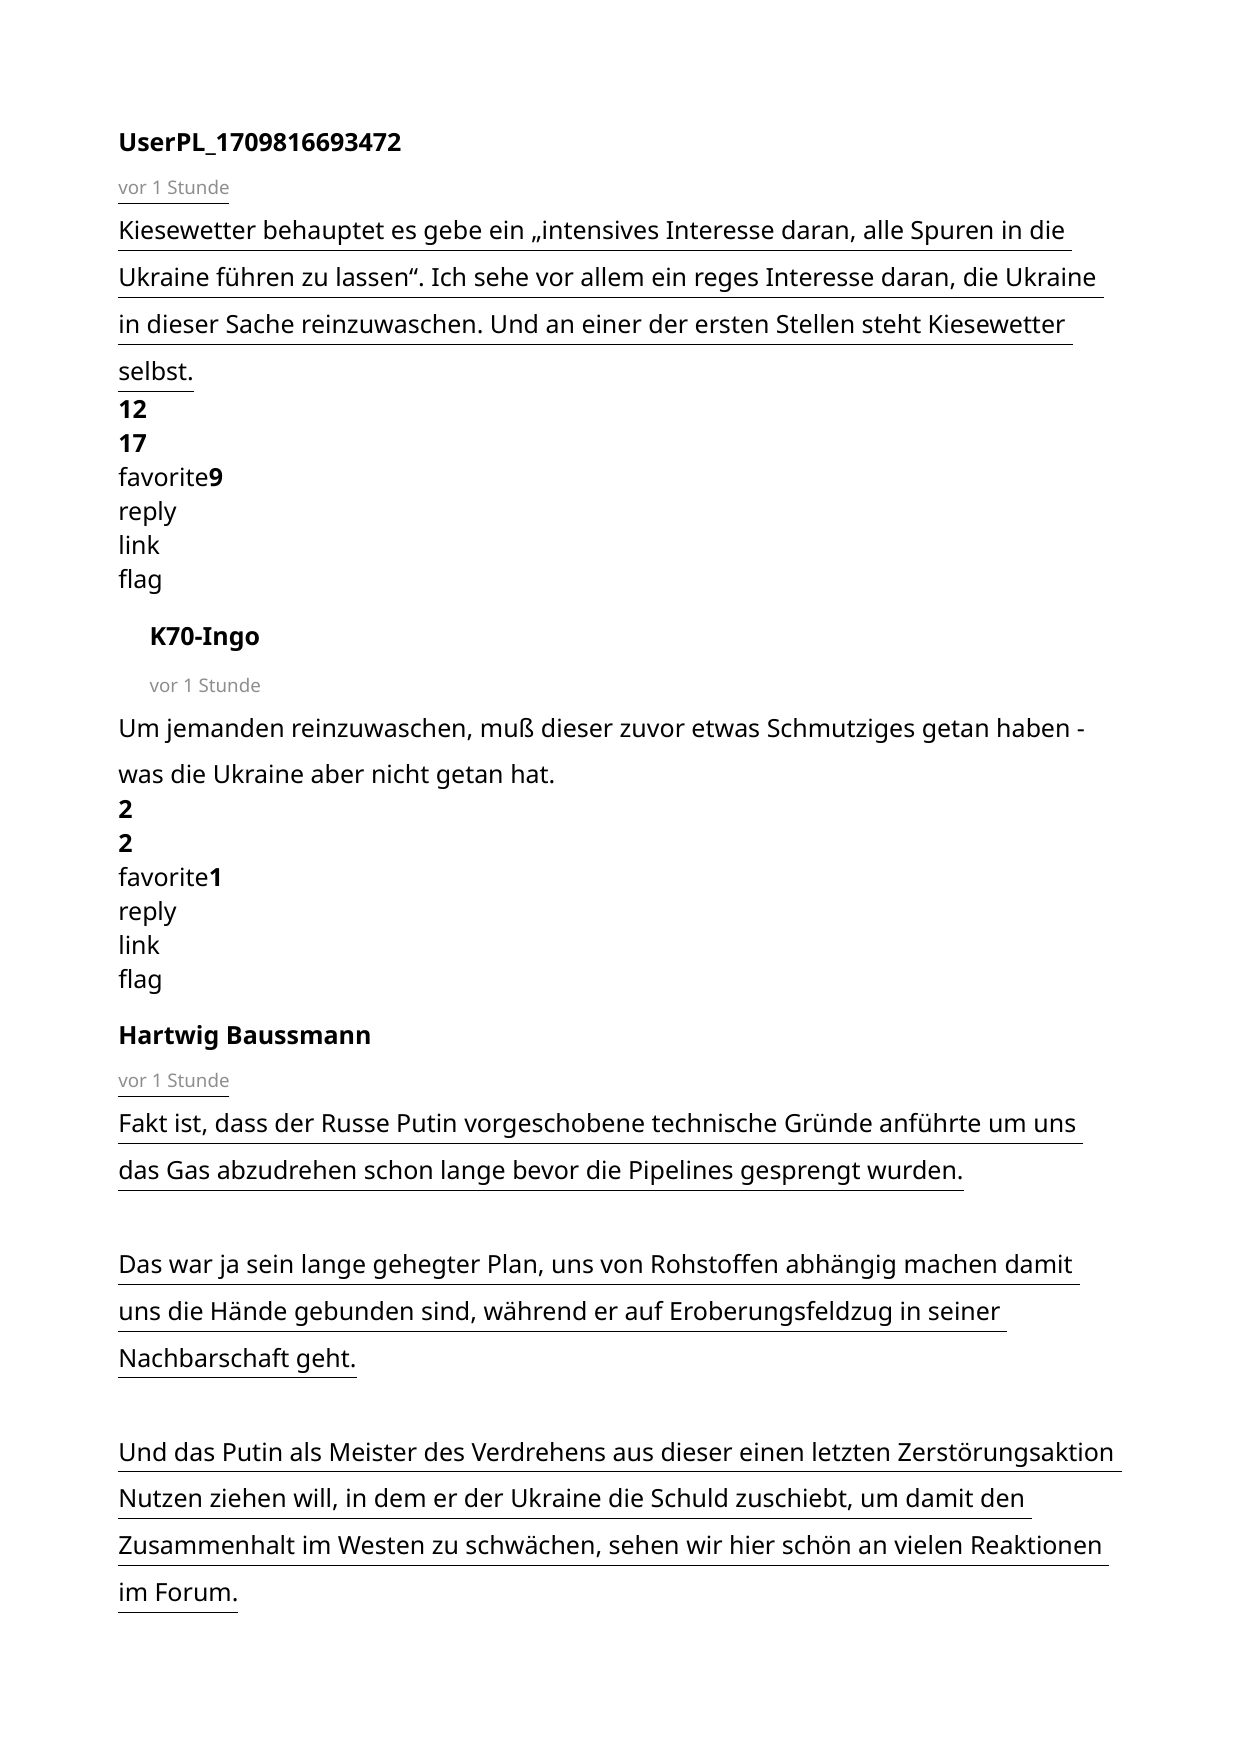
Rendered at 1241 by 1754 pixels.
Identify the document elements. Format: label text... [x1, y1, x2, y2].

text vor 1 Stunde [149, 668, 1122, 697]
text 2 [118, 825, 1122, 859]
text 12 [118, 392, 1122, 426]
text flag [118, 562, 1122, 596]
text 17 [118, 426, 1122, 460]
text K70-Ingo [149, 612, 1114, 652]
text vor 1 Stunde [118, 174, 1122, 204]
text 2 [118, 791, 1122, 825]
text Um jemanden reinzuwaschen, muß dieser zuvor etwas Schmutziges getan haben - was die Ukraine aber nicht getan hat. [118, 697, 1122, 791]
text Fakt ist, dass der Russe Putin vorgeschobene technische Gründe anführte um uns das Gas abzudrehen schon lange bevor die Pipelines gesprengt wurden. Das war ja sein lange gehegter Plan, uns von Rohstoffen abhängig machen damit uns die Hände gebunden sind, während er auf Eroberungsfeldzug in seiner Nachbarschaft geht. Und das Putin als Meister des Verdrehens aus dieser einen letzten Zerstörungsaktion [118, 1097, 1122, 1471]
text reply [118, 494, 1122, 528]
text reply [118, 893, 1122, 927]
text UserPL_1709816693472 [118, 118, 1114, 159]
text Nutzen ziehen will, in dem er der Ukraine die Schuld zuschiebt, um damit den Zusammenhalt im Westen zu schwächen, sehen wir hier schön an vielen Reaktionen im Forum. [118, 1472, 1122, 1613]
text favorite9 [118, 460, 1122, 494]
text Kiesewetter behauptet es gebe ein „intensives Interesse daran, alle Spuren in die Ukraine führen zu lassen“. Ich sehe vor allem ein reges Interesse daran, die Ukraine in dieser Sache reinzuwaschen. Und an einer der ersten Stellen steht Kiesewetter selbst. [118, 204, 1122, 392]
text flag [118, 962, 1122, 996]
text Hartwig Baussmann [118, 1011, 1114, 1052]
text link [118, 927, 1122, 962]
text link [118, 528, 1122, 562]
text vor 1 Stunde [118, 1067, 1122, 1097]
text favorite1 [118, 859, 1122, 893]
